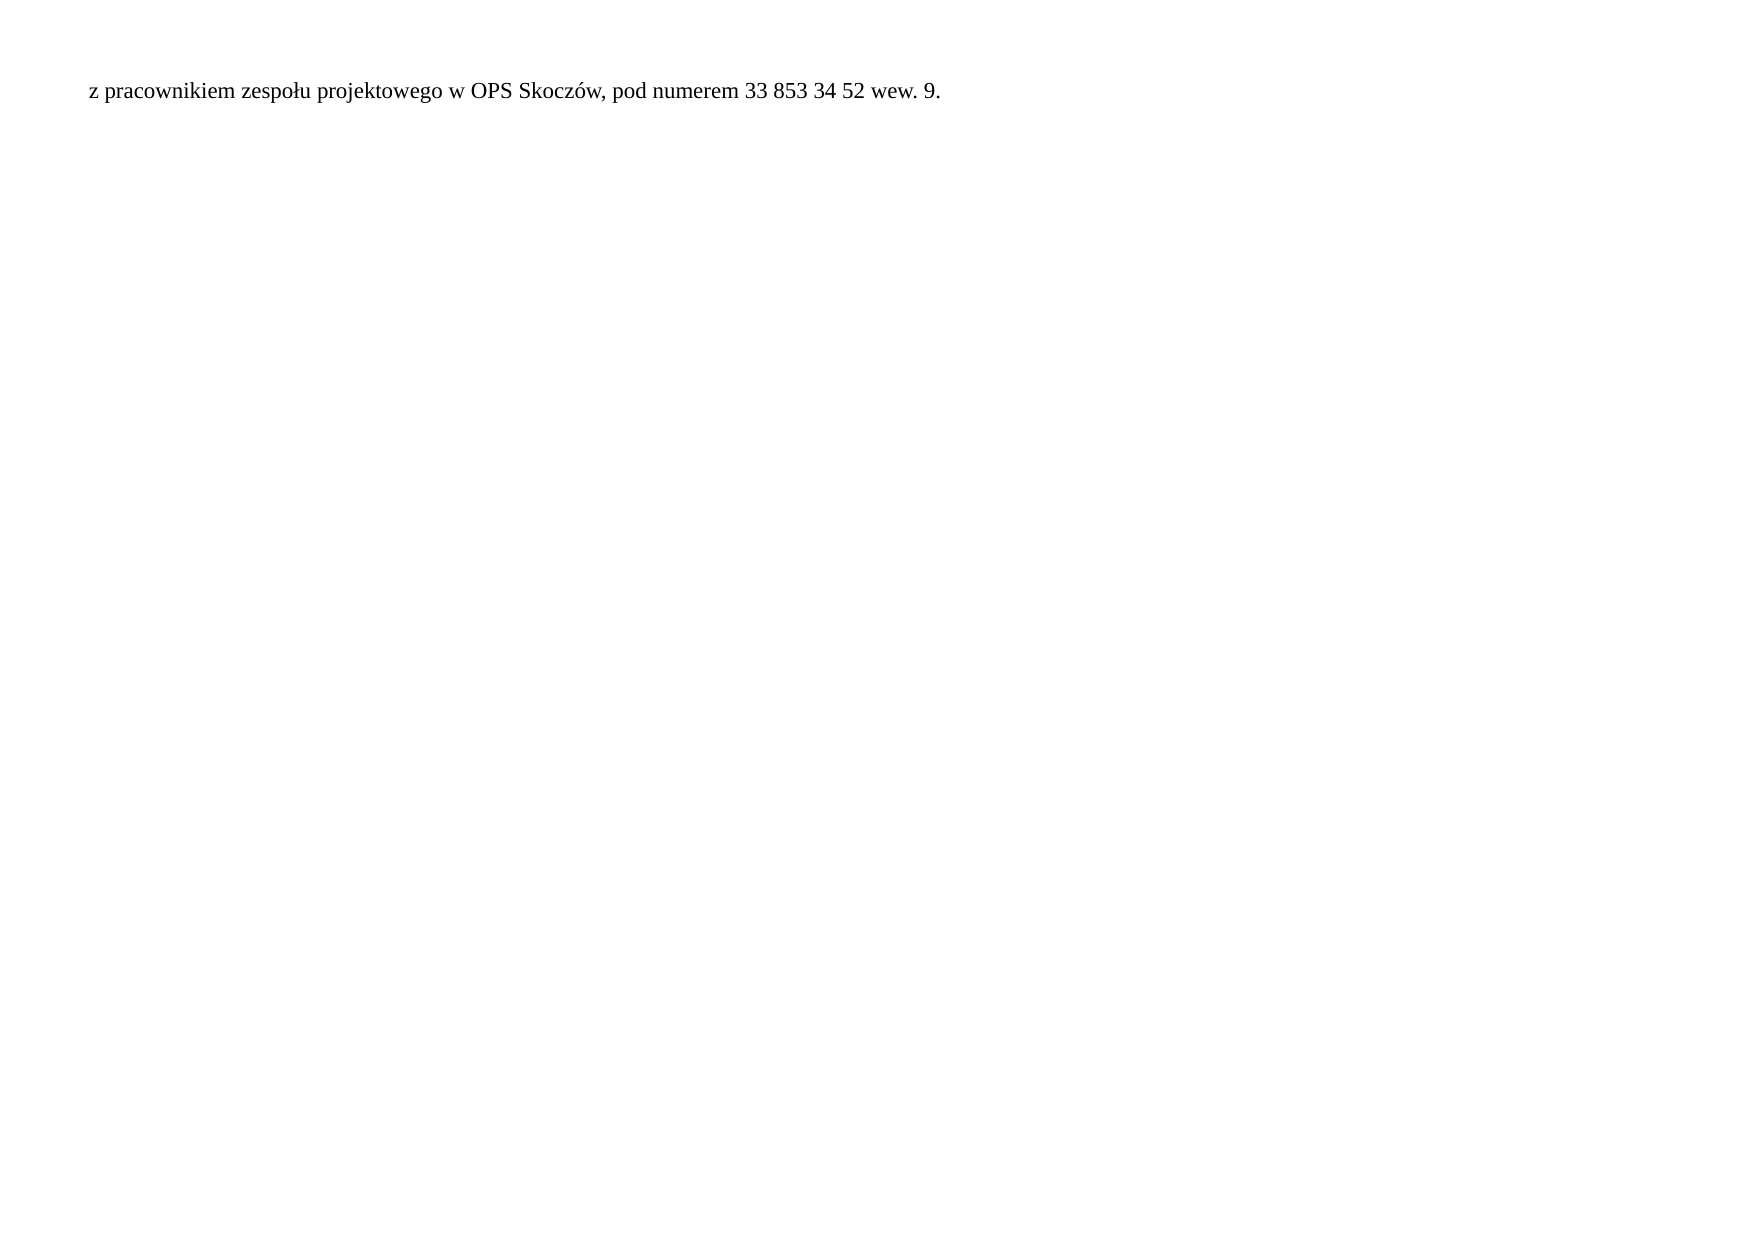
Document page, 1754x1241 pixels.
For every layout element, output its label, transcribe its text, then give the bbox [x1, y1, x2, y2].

text z pracownikiem zespołu projektowego w OPS Skoczów, pod numerem 33 853 34 52 wew. 9. [88, 77, 1665, 103]
